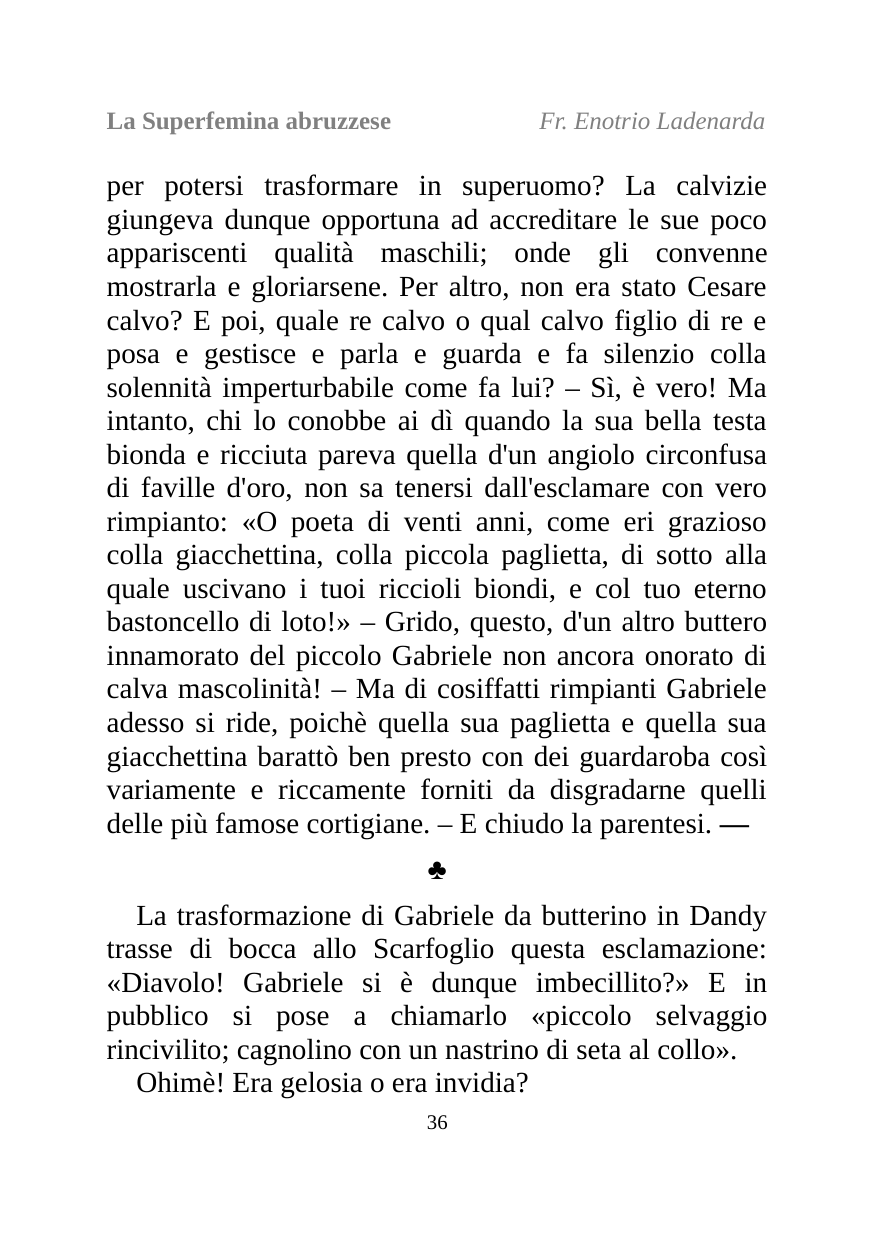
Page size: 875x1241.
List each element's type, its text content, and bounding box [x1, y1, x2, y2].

text ♣ [106, 852, 768, 885]
text La trasformazione di Gabriele da butterino in Dandy trasse di bocca allo Scarfoglio questa esclamazione: «Diavolo! Gabriele si è dunque imbecillito?» E in pubblico si pose a chiamarlo «piccolo selvaggio rincivilito; cagnolino con un nastrino di seta al collo». [106, 898, 768, 1066]
text Ohimè! Era gelosia o era invidia? [106, 1066, 768, 1099]
text per potersi trasformare in superuomo? La calvizie giungeva dunque opportuna ad accreditare le sue poco appariscenti qualità maschili; onde gli convenne mostrarla e gloriarsene. Per altro, non era stato Cesare calvo? E poi, quale re calvo o qual calvo figlio di re e posa e gestisce e parla e guarda e fa silenzio colla solennità imperturbabile come fa lui? – Sì, è vero! Ma intanto, chi lo conobbe ai dì quando la sua bella testa bionda e ricciuta pareva quella d'un angiolo circonfusa di faville d'oro, non sa tenersi dall'esclamare con vero rimpianto: «O poeta di venti anni, come eri grazioso colla giacchettina, colla piccola paglietta, di sotto alla quale uscivano i tuoi riccioli biondi, e col tuo eterno bastoncello di loto!» – Grido, questo, d'un altro buttero innamorato del piccolo Gabriele non ancora onorato di calva mascolinità! – Ma di cosiffatti rimpianti Gabriele adesso si ride, poichè quella sua paglietta e quella sua giacchettina barattò ben presto con dei guardaroba così variamente e riccamente forniti da disgradarne quelli delle più famose cortigiane. – E chiudo la parentesi. — [106, 168, 768, 839]
